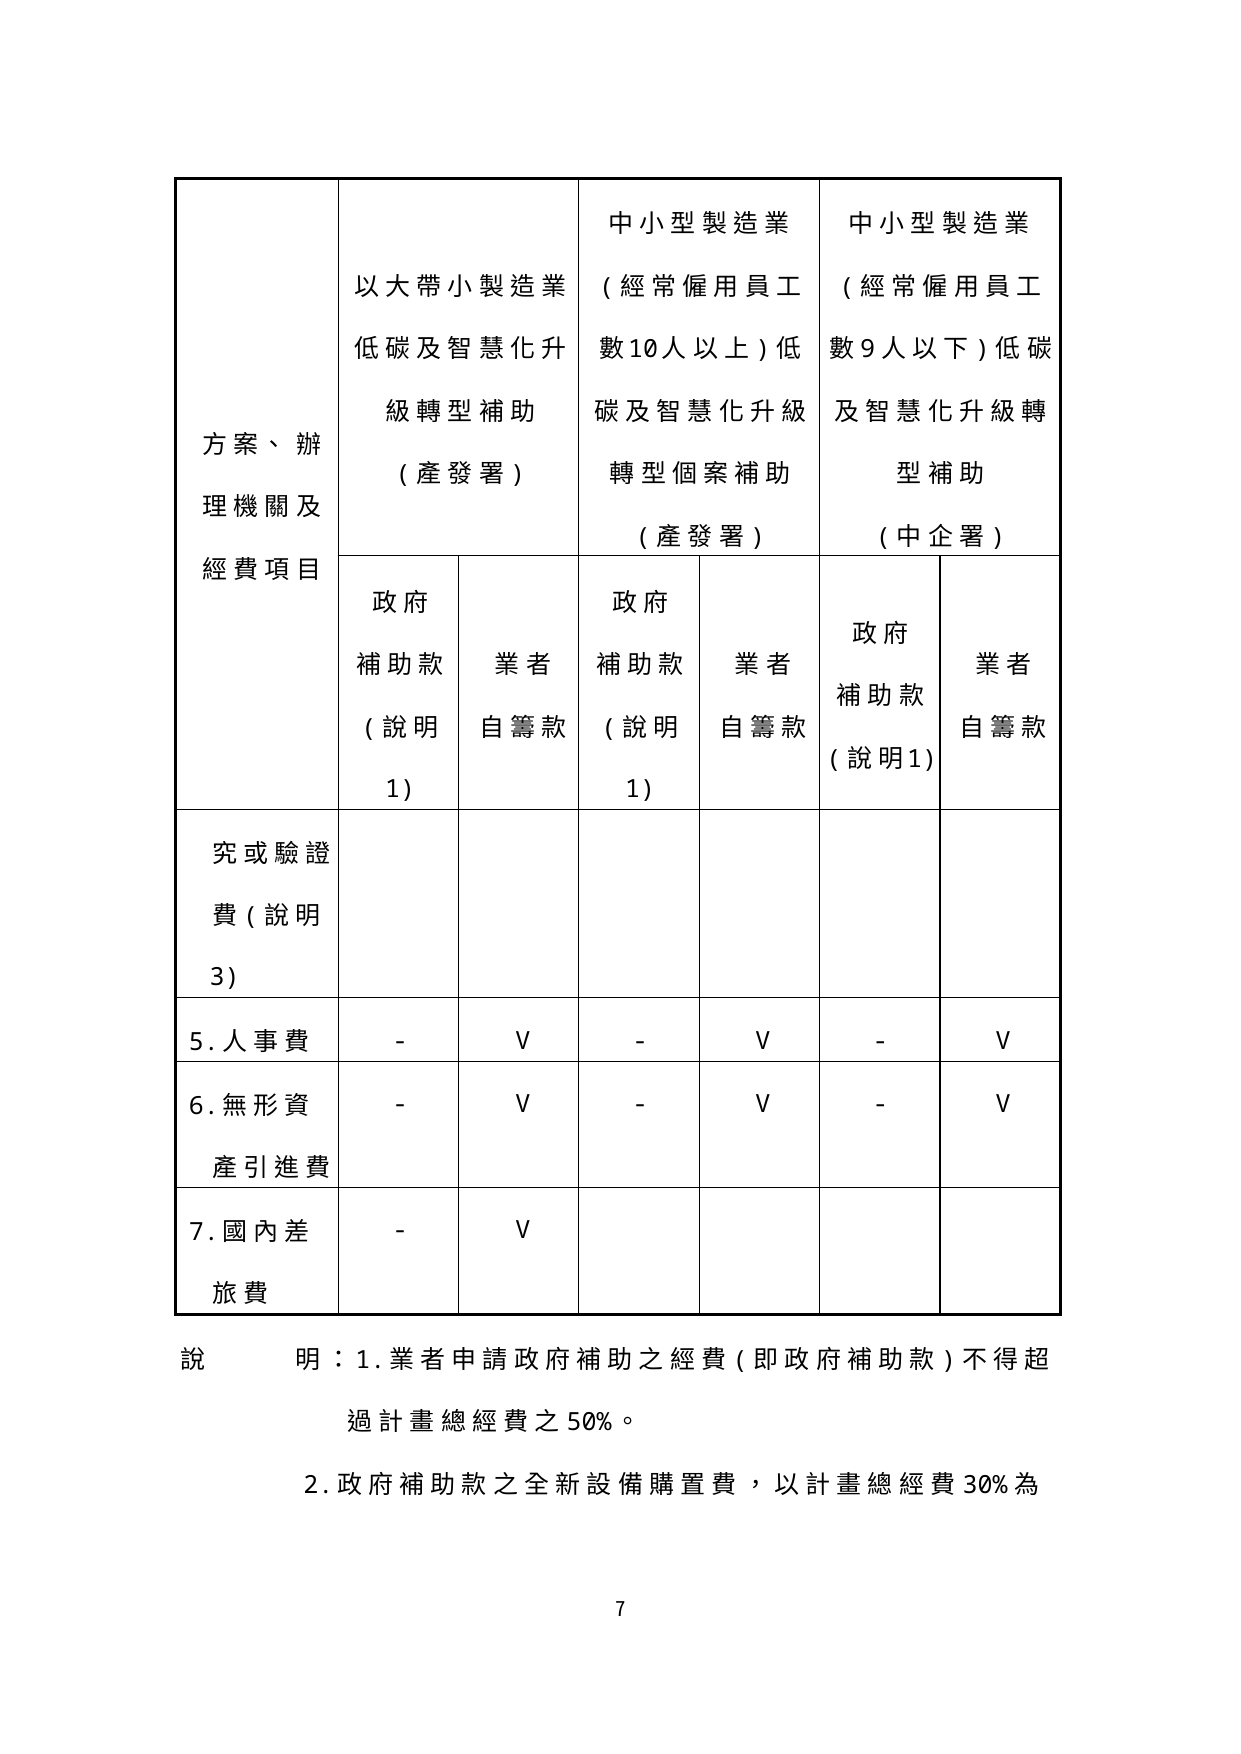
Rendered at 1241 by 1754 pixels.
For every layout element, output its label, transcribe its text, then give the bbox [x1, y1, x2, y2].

table_cell - [579, 998, 699, 1061]
table_header 中小型製造業(經常僱用員工數9人以下)低碳及智慧化升級轉型補助 (中企署) [820, 180, 1059, 555]
table_cell V [941, 1062, 1059, 1187]
table_cell V [459, 1062, 578, 1187]
table_cell V [700, 1062, 819, 1187]
table_cell 政府 補助款 (說明1) [820, 556, 939, 808]
table_header 以大帶小製造業低碳及智慧化升級轉型補助 (產發署) [339, 180, 578, 555]
table_header 中小型製造業(經常僱用員工數10人以上)低碳及智慧化升級轉型個案補助 (產發署) [579, 180, 819, 555]
table_cell [339, 810, 458, 997]
table_cell - [820, 998, 939, 1061]
table_cell V [459, 998, 578, 1061]
table_cell 政府 補助款 (說明1) [339, 556, 458, 808]
table_cell 業者 自籌款 [459, 556, 578, 808]
table_cell 政府 補助款 (說明1) [579, 556, 699, 808]
table_cell [579, 810, 699, 997]
table_cell [579, 1188, 699, 1313]
table_cell [941, 810, 1059, 997]
table_cell - [339, 1062, 458, 1187]
text 2.政府補助款之全新設備購置費，以計畫總經費30%為 [296, 1441, 1063, 1503]
table_cell 究或驗證費(說明3) [177, 810, 338, 997]
text 說 明：1.業者申請政府補助之經費(即政府補助款)不得超過計畫總經費之50%。 [177, 1316, 1063, 1441]
table_cell V [459, 1188, 578, 1313]
table_cell - [579, 1062, 699, 1187]
table_cell 6.無形資產引進費 [177, 1062, 338, 1187]
table_header 方案、辦理機關及經費項目 [177, 180, 338, 808]
table_cell V [941, 998, 1059, 1061]
table_cell [941, 1188, 1059, 1313]
table_cell 5.人事費 [177, 998, 338, 1061]
table_cell - [339, 1188, 458, 1313]
table_cell V [700, 998, 819, 1061]
table_cell - [820, 1062, 939, 1187]
table_cell 7.國內差旅費 [177, 1188, 338, 1313]
table_cell [820, 810, 939, 997]
table_cell 業者 自籌款 [700, 556, 819, 808]
table_cell [700, 1188, 819, 1313]
table_cell [820, 1188, 939, 1313]
table_cell [700, 810, 819, 997]
table_cell - [339, 998, 458, 1061]
table_cell 業者 自籌款 [941, 556, 1059, 808]
table_cell [459, 810, 578, 997]
